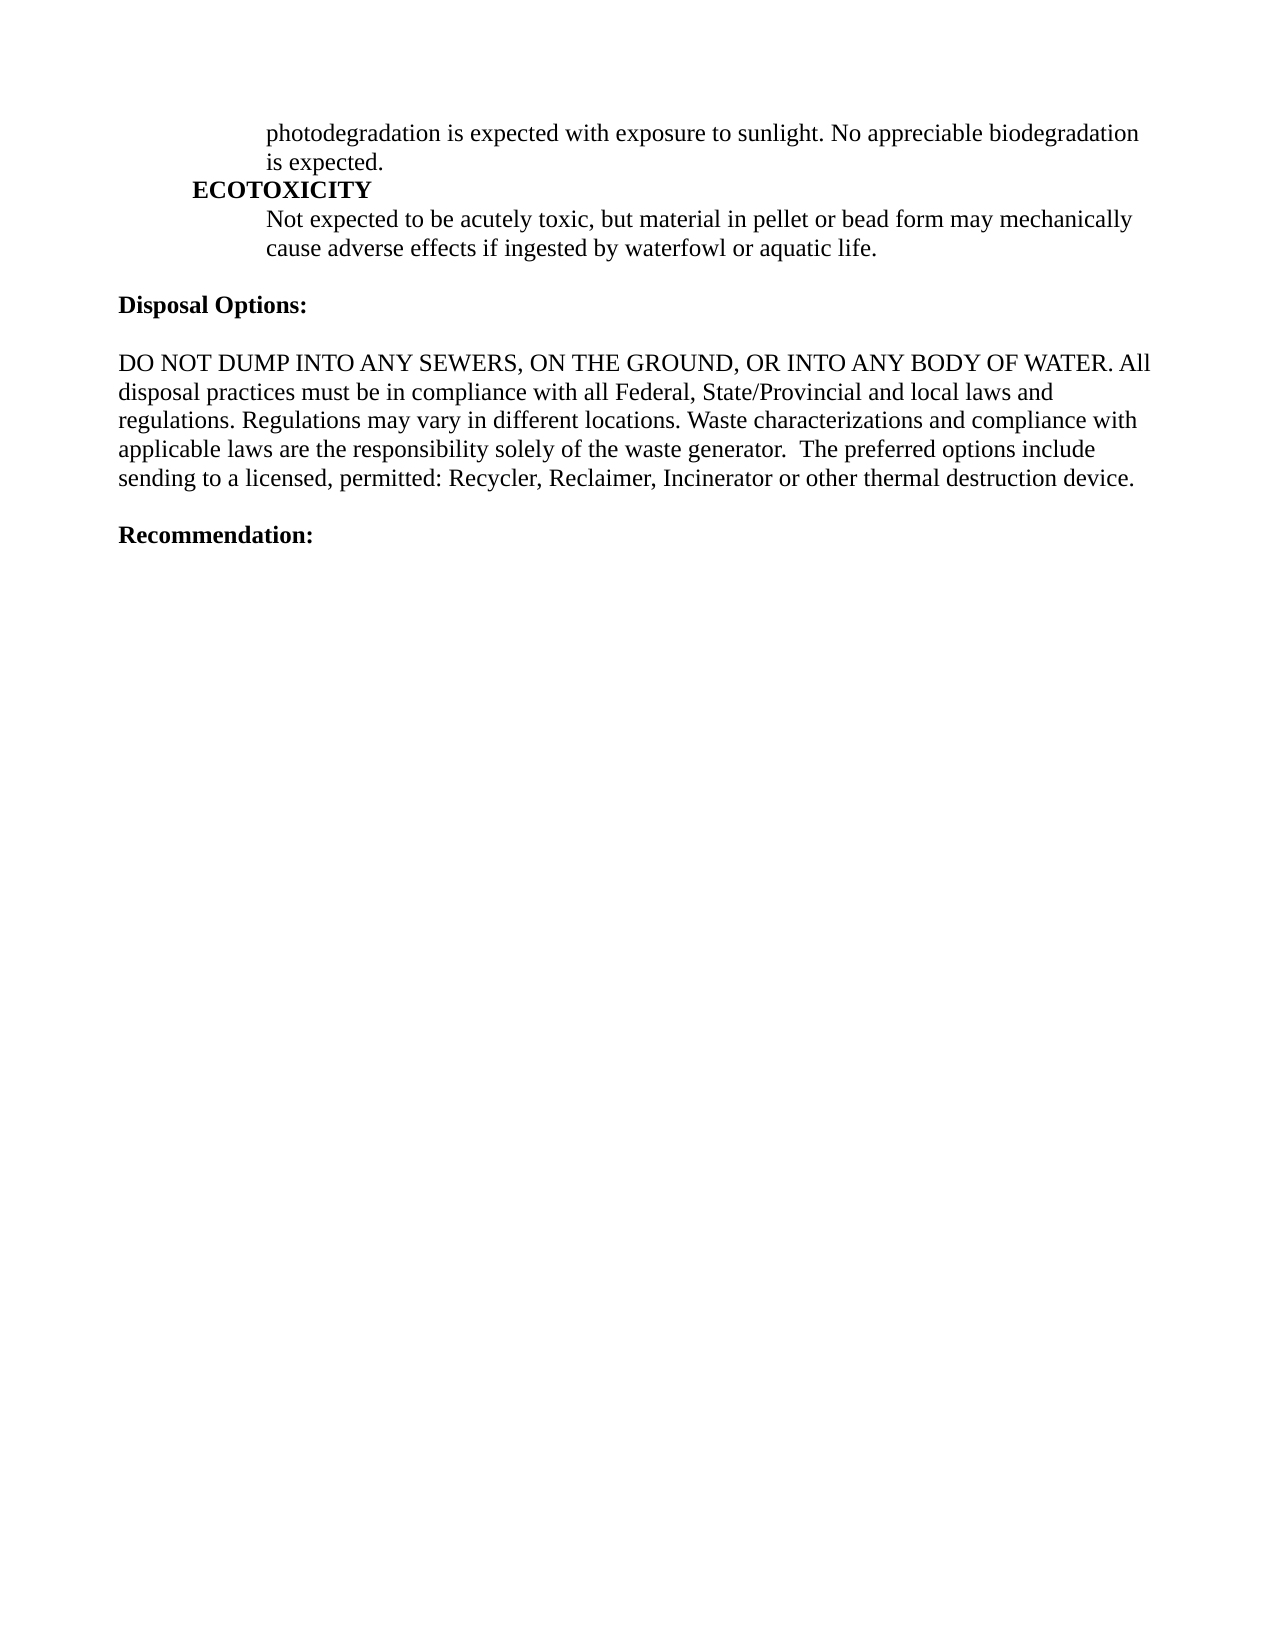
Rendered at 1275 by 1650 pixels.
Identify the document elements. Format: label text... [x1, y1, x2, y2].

text Recommendation: [118, 521, 1157, 549]
text DO NOT DUMP INTO ANY SEWERS, ON THE GROUND, OR INTO ANY BODY OF WATER. All [118, 348, 1157, 377]
text disposal practices must be in compliance with all Federal, State/Provincial and local laws and [118, 377, 1157, 406]
text regulations. Regulations may vary in different locations. Waste characterizations and compliance with [118, 406, 1157, 434]
text Disposal Options: [118, 291, 1157, 319]
text Not expected to be acutely toxic, but material in pellet or bead form may mechanically cause adverse effects if ingested by waterfowl or aquatic life. [118, 204, 1157, 262]
text photodegradation is expected with exposure to sunlight. No appreciable biodegradation is expected. [118, 118, 1157, 176]
text applicable laws are the responsibility solely of the waste generator. The preferred options include sending to a licensed, permitted: Recycler, Reclaimer, Incinerator or other thermal destruction device. [118, 434, 1157, 492]
text ECOTOXICITY [118, 176, 1157, 204]
